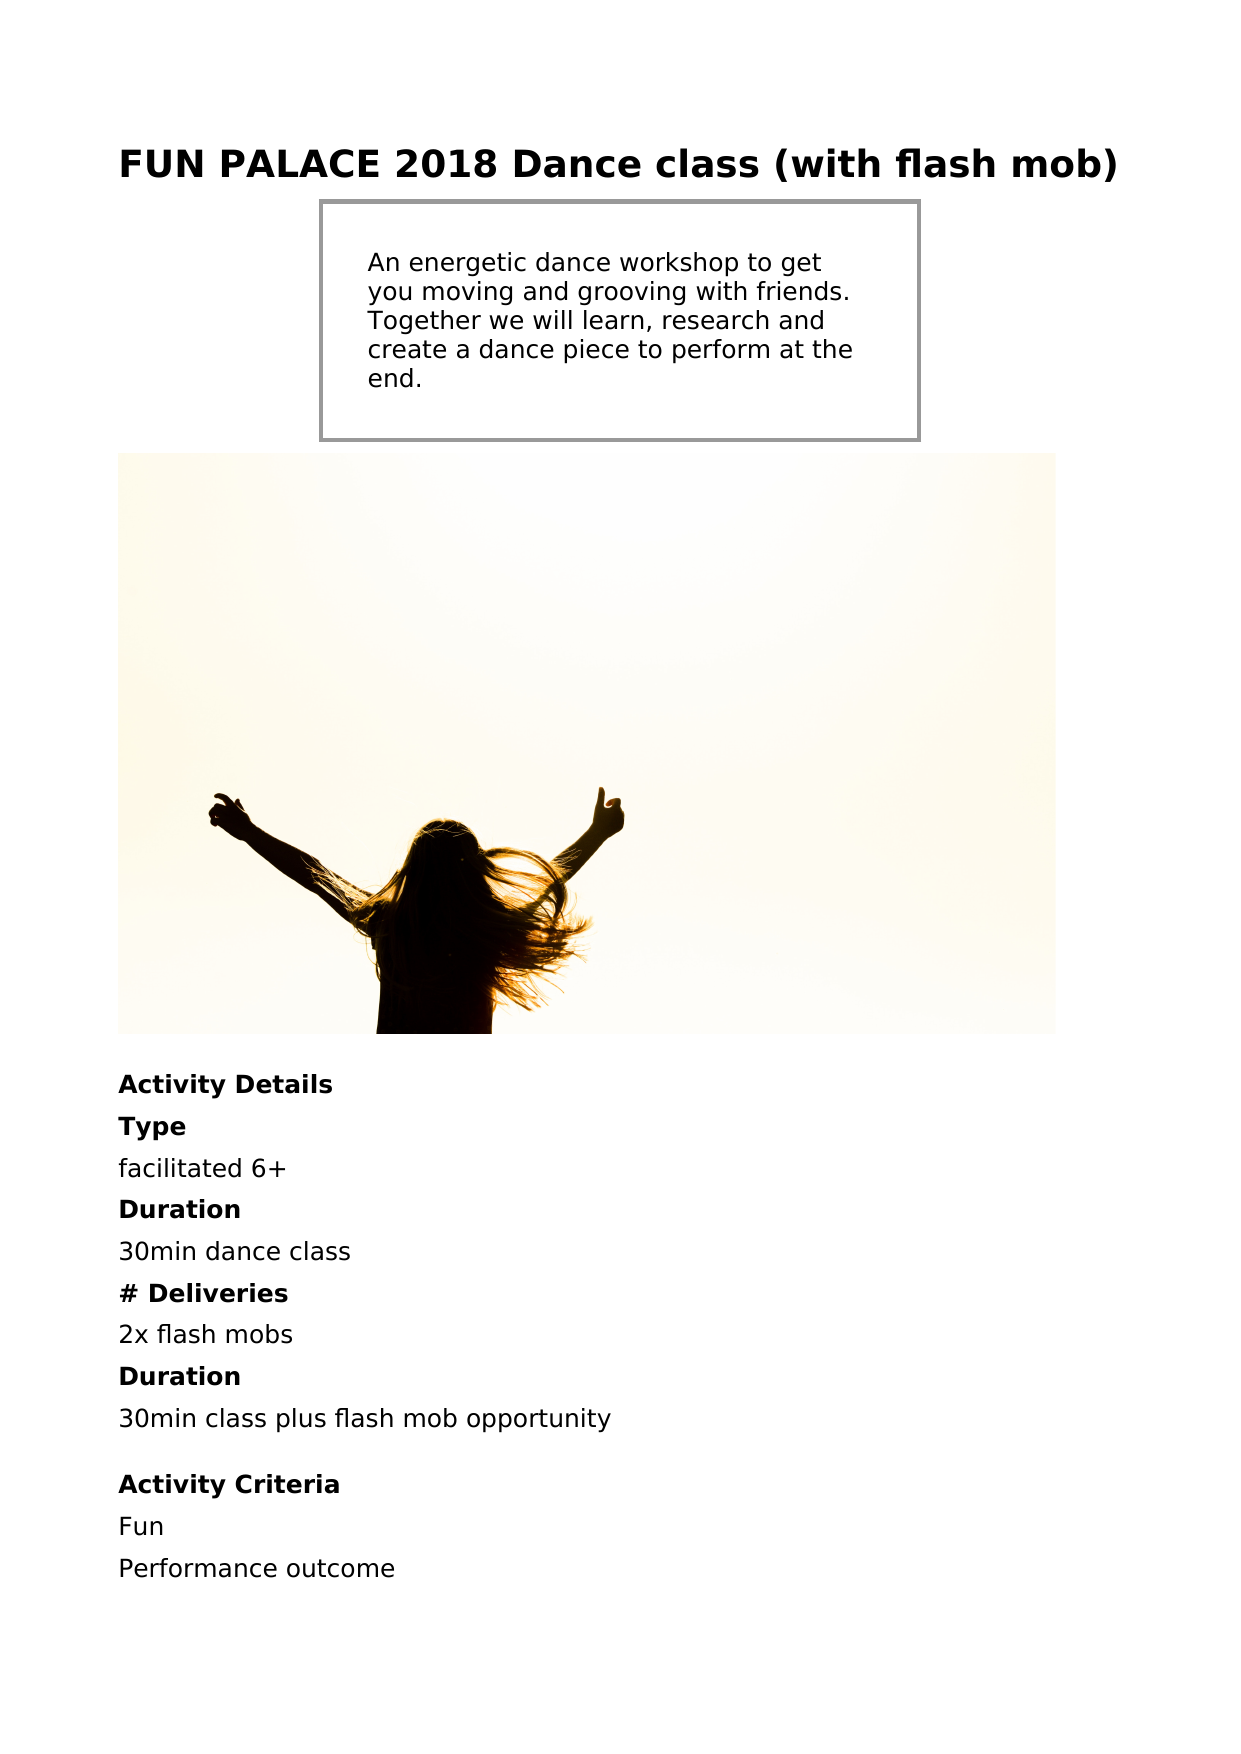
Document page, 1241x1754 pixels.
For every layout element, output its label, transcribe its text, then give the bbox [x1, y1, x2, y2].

text 30min dance class [118, 1237, 1122, 1267]
text 2x flash mobs [118, 1321, 1122, 1350]
subtitle Activity Details [118, 1071, 1122, 1100]
text Duration [118, 1196, 1122, 1225]
text 30min class plus flash mob opportunity [118, 1404, 1122, 1433]
picture [118, 453, 1056, 1034]
text Type [118, 1112, 1122, 1142]
text facilitated 6+ [118, 1154, 1122, 1183]
table_header An energetic dance workshop to get you moving and grooving with friends. Together we will learn, research and create a dance piece to perform at the end. [332, 212, 908, 429]
text Duration [118, 1362, 1122, 1392]
subtitle FUN PALACE 2018 Dance class (with flash mob) [118, 143, 1122, 187]
text # Deliveries [118, 1279, 1122, 1308]
text Fun [118, 1512, 1122, 1542]
text Performance outcome [118, 1554, 1122, 1583]
subtitle Activity Criteria [118, 1471, 1122, 1500]
